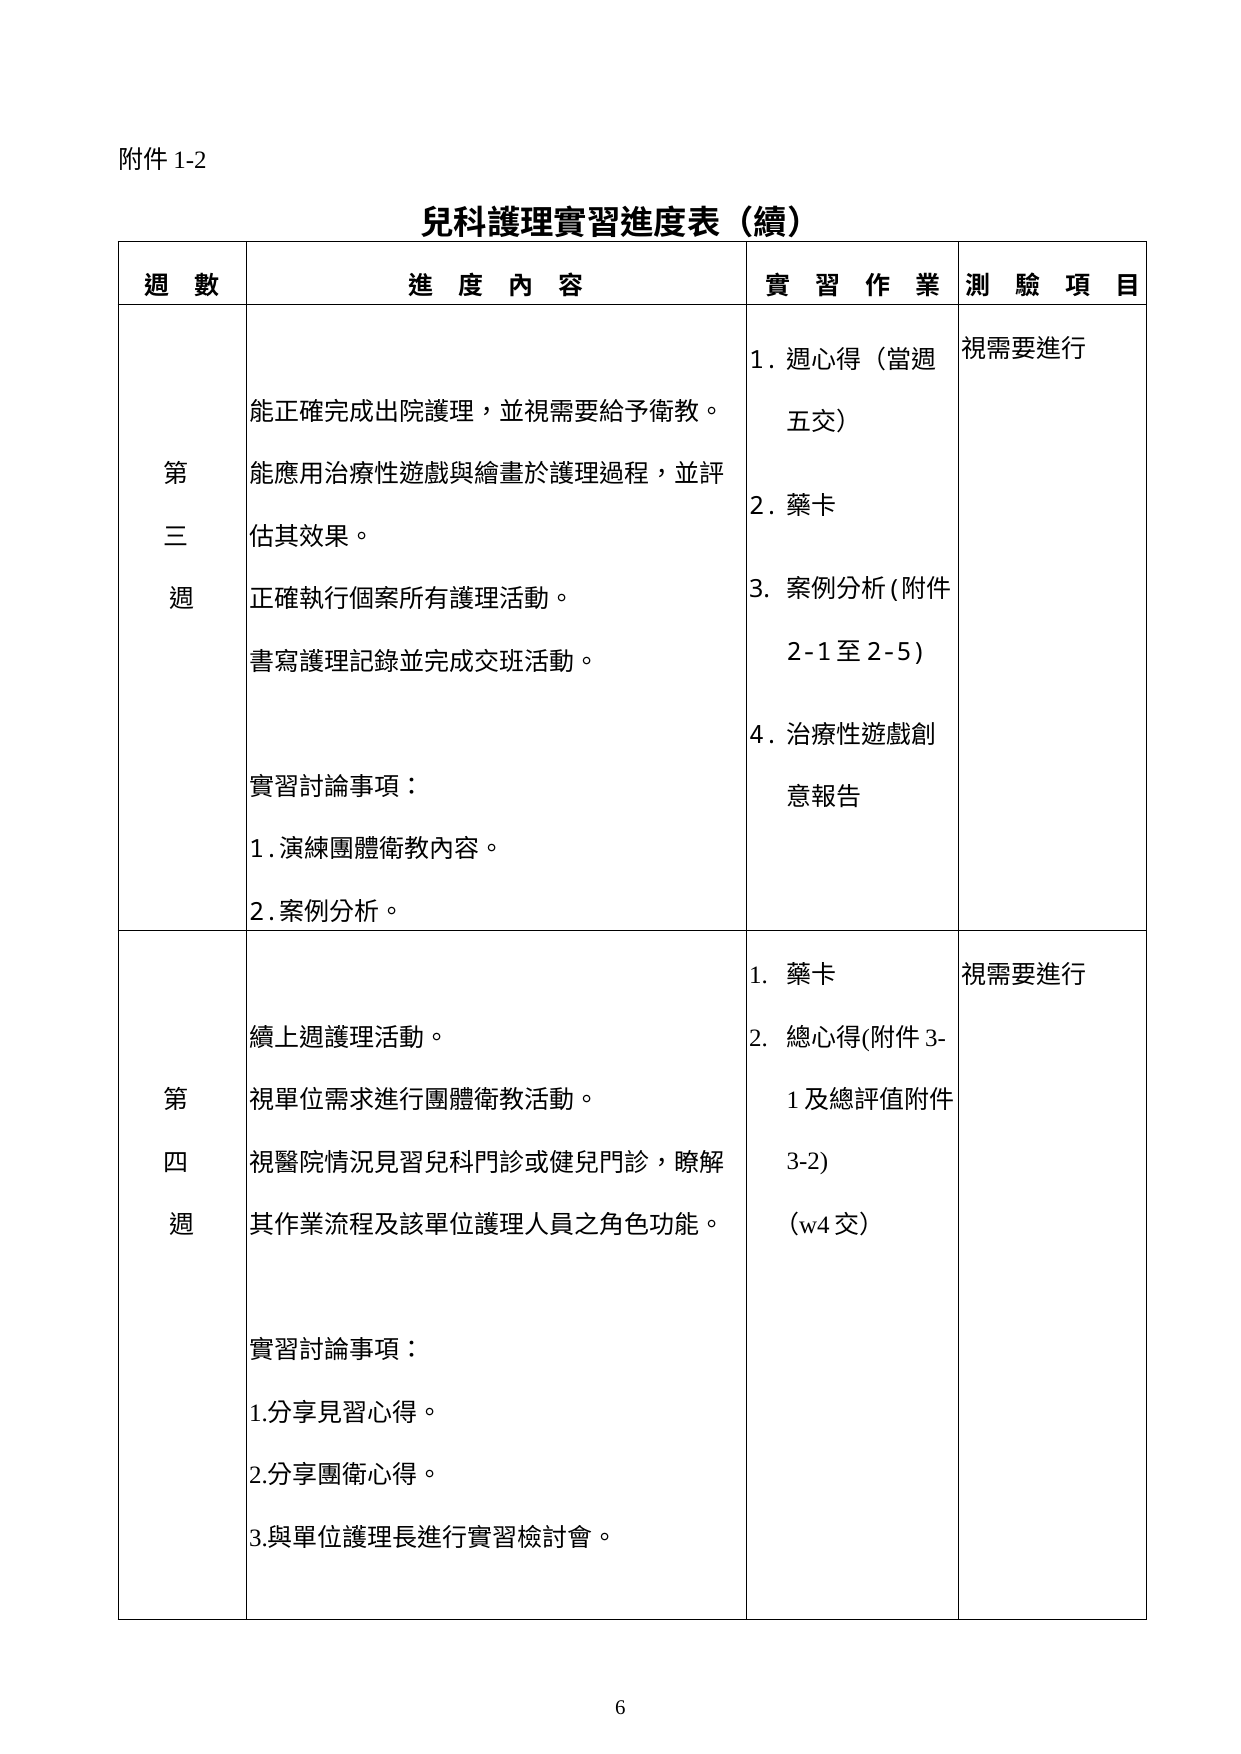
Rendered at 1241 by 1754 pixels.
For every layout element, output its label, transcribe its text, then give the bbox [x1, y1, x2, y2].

table_header 實 習 作 業 [747, 242, 958, 304]
text 兒科護理實習進度表（續） [118, 178, 1122, 241]
table_cell 第 三 週 [119, 305, 246, 930]
table_cell 能正確完成出院護理，並視需要給予衛教。 能應用治療性遊戲與繪畫於護理過程，並評估其效果。 正確執行個案所有護理活動。 書寫護理記錄並完成交班活動。 實習討論事項： 1.演練團體衛教內容。 2.案例分析。 [247, 305, 746, 930]
table_cell 視需要進行 [959, 305, 1146, 930]
table_cell 藥卡 總心得(附件3-1及總評值附件3-2) （w4交） [747, 931, 958, 1619]
table_cell 視需要進行 [959, 931, 1146, 1619]
table_cell 週心得（當週五交） 藥卡 案例分析(附件2-1至2-5) 治療性遊戲創意報告 [747, 305, 958, 930]
table_header 測 驗 項 目 [959, 242, 1146, 304]
table_header 進 度 內 容 [247, 242, 746, 304]
text 附件1-2 [118, 116, 1122, 178]
table_cell 第 四 週 [119, 931, 246, 1619]
table_cell 續上週護理活動。 視單位需求進行團體衛教活動。 視醫院情況見習兒科門診或健兒門診，瞭解其作業流程及該單位護理人員之角色功能。 實習討論事項： 1.分享見習心得。 2.分享團衛心得。 3.與單位護理長進行實習檢討會。 [247, 931, 746, 1619]
table_header 週 數 [119, 242, 246, 304]
